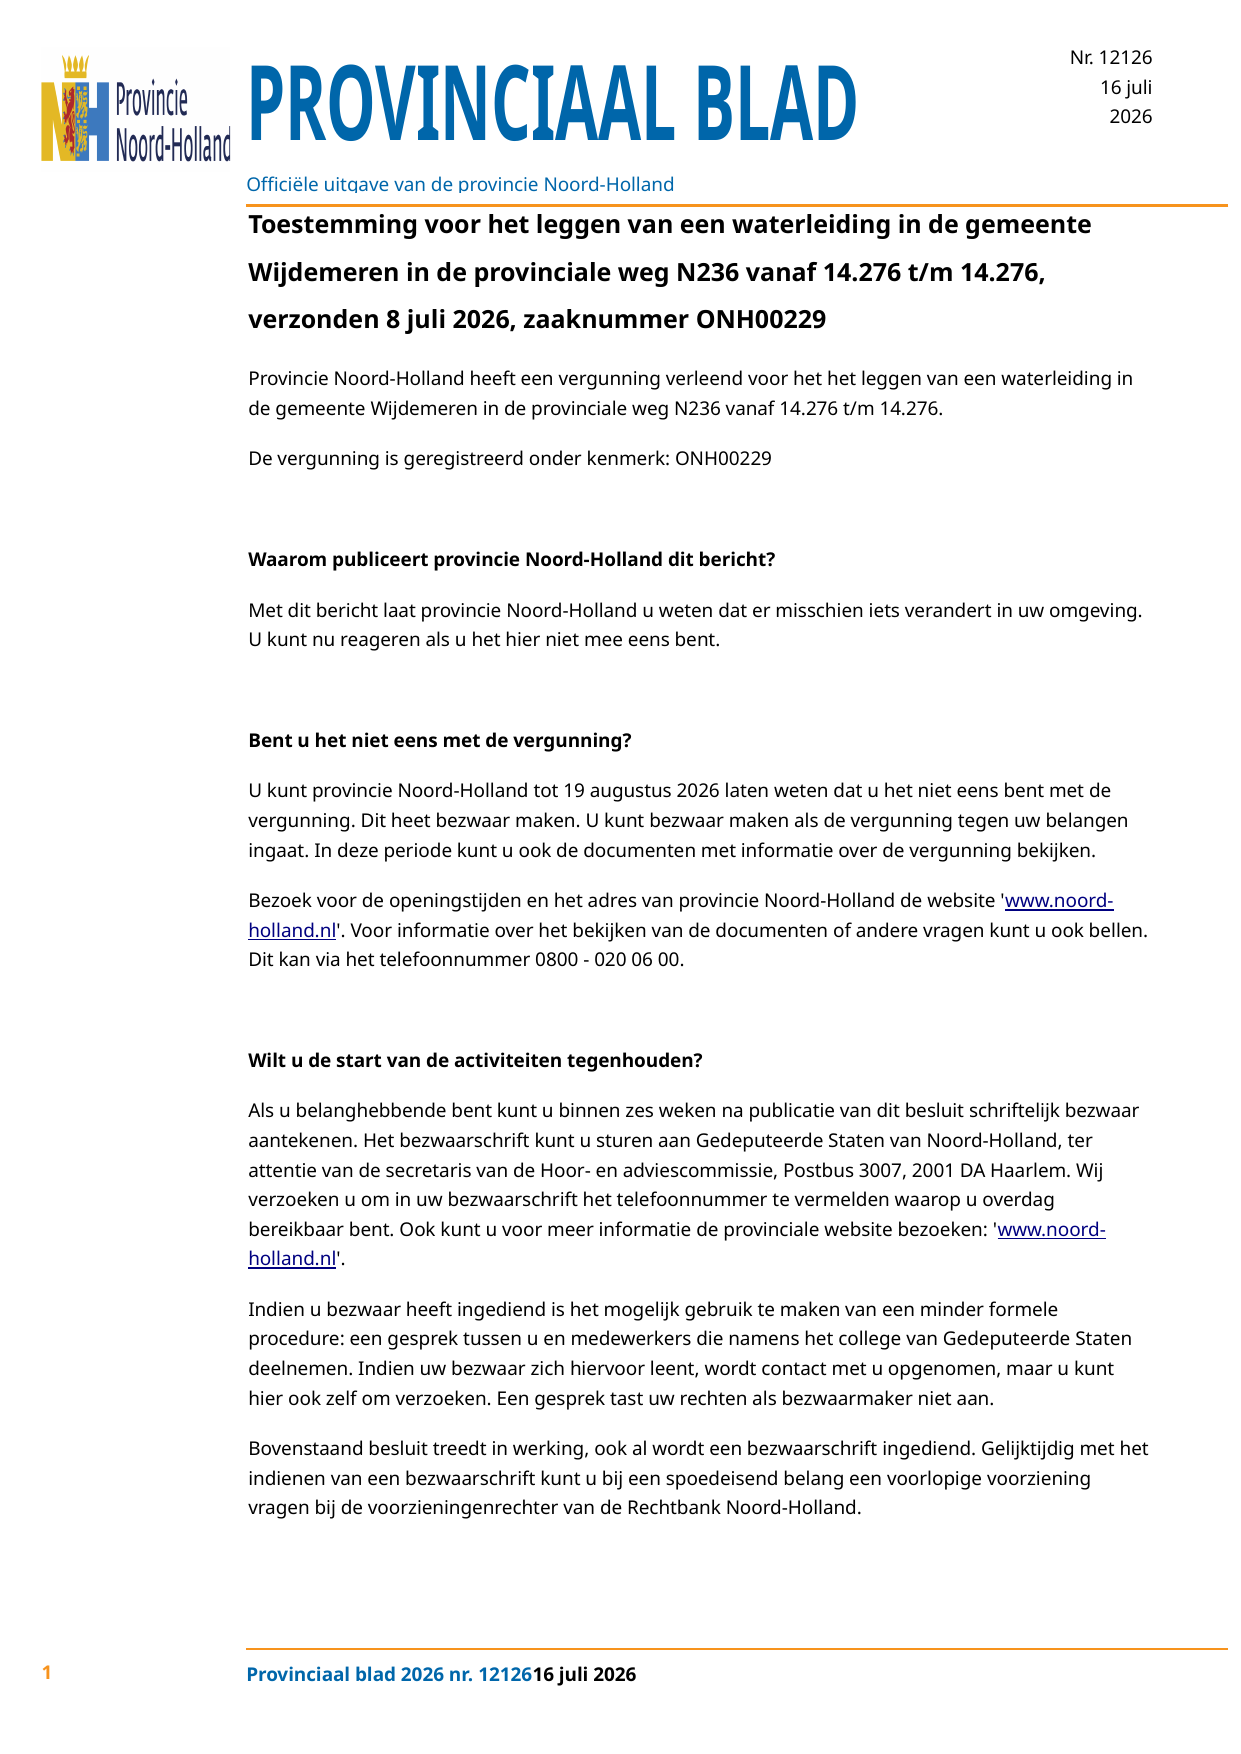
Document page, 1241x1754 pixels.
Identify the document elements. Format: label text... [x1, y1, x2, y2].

text U kunt provincie Noord-Holland tot 19 augustus 2026 laten weten dat u het niet eens bent met de vergunning. Dit heet bezwaar maken. U kunt bezwaar maken als de vergunning tegen uw belangen ingaat. In deze periode kunt u ook de documenten met informatie over de vergunning bekijken. [248, 778, 1152, 862]
text Bezoek voor de openingstijden en het adres van provincie Noord-Holland de website 'www.noord-holland.nl'. Voor informatie over het bekijken van de documenten of andere vragen kunt u ook bellen. Dit kan via het telefoonnummer 0800 - 020 06 00. [248, 887, 1152, 972]
text Waarom publiceert provincie Noord-Holland dit bericht? [248, 546, 1152, 572]
text Provincie Noord-Holland heeft een vergunning verleend voor het het leggen van een waterleiding in de gemeente Wijdemeren in de provinciale weg N236 vanaf 14.276 t/m 14.276. [248, 366, 1152, 421]
text Indien u bezwaar heeft ingediend is het mogelijk gebruik te maken van een minder formele procedure: een gesprek tussen u en medewerkers die namens het college van Gedeputeerde Staten deelnemen. Indien uw bezwaar zich hiervoor leent, wordt contact met u opgenomen, maar u kunt hier ook zelf om verzoeken. Een gesprek tast uw rechten als bezwaarmaker niet aan. [248, 1296, 1152, 1410]
text Bent u het niet eens met de vergunning? [248, 727, 1152, 753]
text De vergunning is geregistreerd onder kenmerk: ONH00229 [248, 446, 1152, 471]
text Toestemming voor het leggen van een waterleiding in de gemeente Wijdemeren in de provinciale weg N236 vanaf 14.276 t/m 14.276, verzonden 8 juli 2026, zaaknummer ONH00229 [248, 207, 1152, 336]
text Als u belanghebbende bent kunt u binnen zes weken na publicatie van dit besluit schriftelijk bezwaar aantekenen. Het bezwaarschrift kunt u sturen aan Gedeputeerde Staten van Noord-Holland, ter attentie van de secretaris van de Hoor- en adviescommissie, Postbus 3007, 2001 DA Haarlem. Wij verzoeken u om in uw bezwaarschrift het telefoonnummer te vermelden waarop u overdag bereikbaar bent. Ook kunt u voor meer informatie de provinciale website bezoeken: 'www.noord-holland.nl'. [248, 1098, 1152, 1271]
text Wilt u de start van de activiteiten tegenhouden? [248, 1047, 1152, 1073]
text Bovenstaand besluit treedt in werking, ook al wordt een bezwaarschrift ingediend. Gelijktijdig met het indienen van een bezwaarschrift kunt u bij een spoedeisend belang een voorlopige voorziening vragen bij de voorzieningenrechter van de Rechtbank Noord-Holland. [248, 1435, 1152, 1520]
text Met dit bericht laat provincie Noord-Holland u weten dat er misschien iets verandert in uw omgeving. U kunt nu reageren als u het hier niet mee eens bent. [248, 597, 1152, 652]
picture [41, 47, 231, 172]
